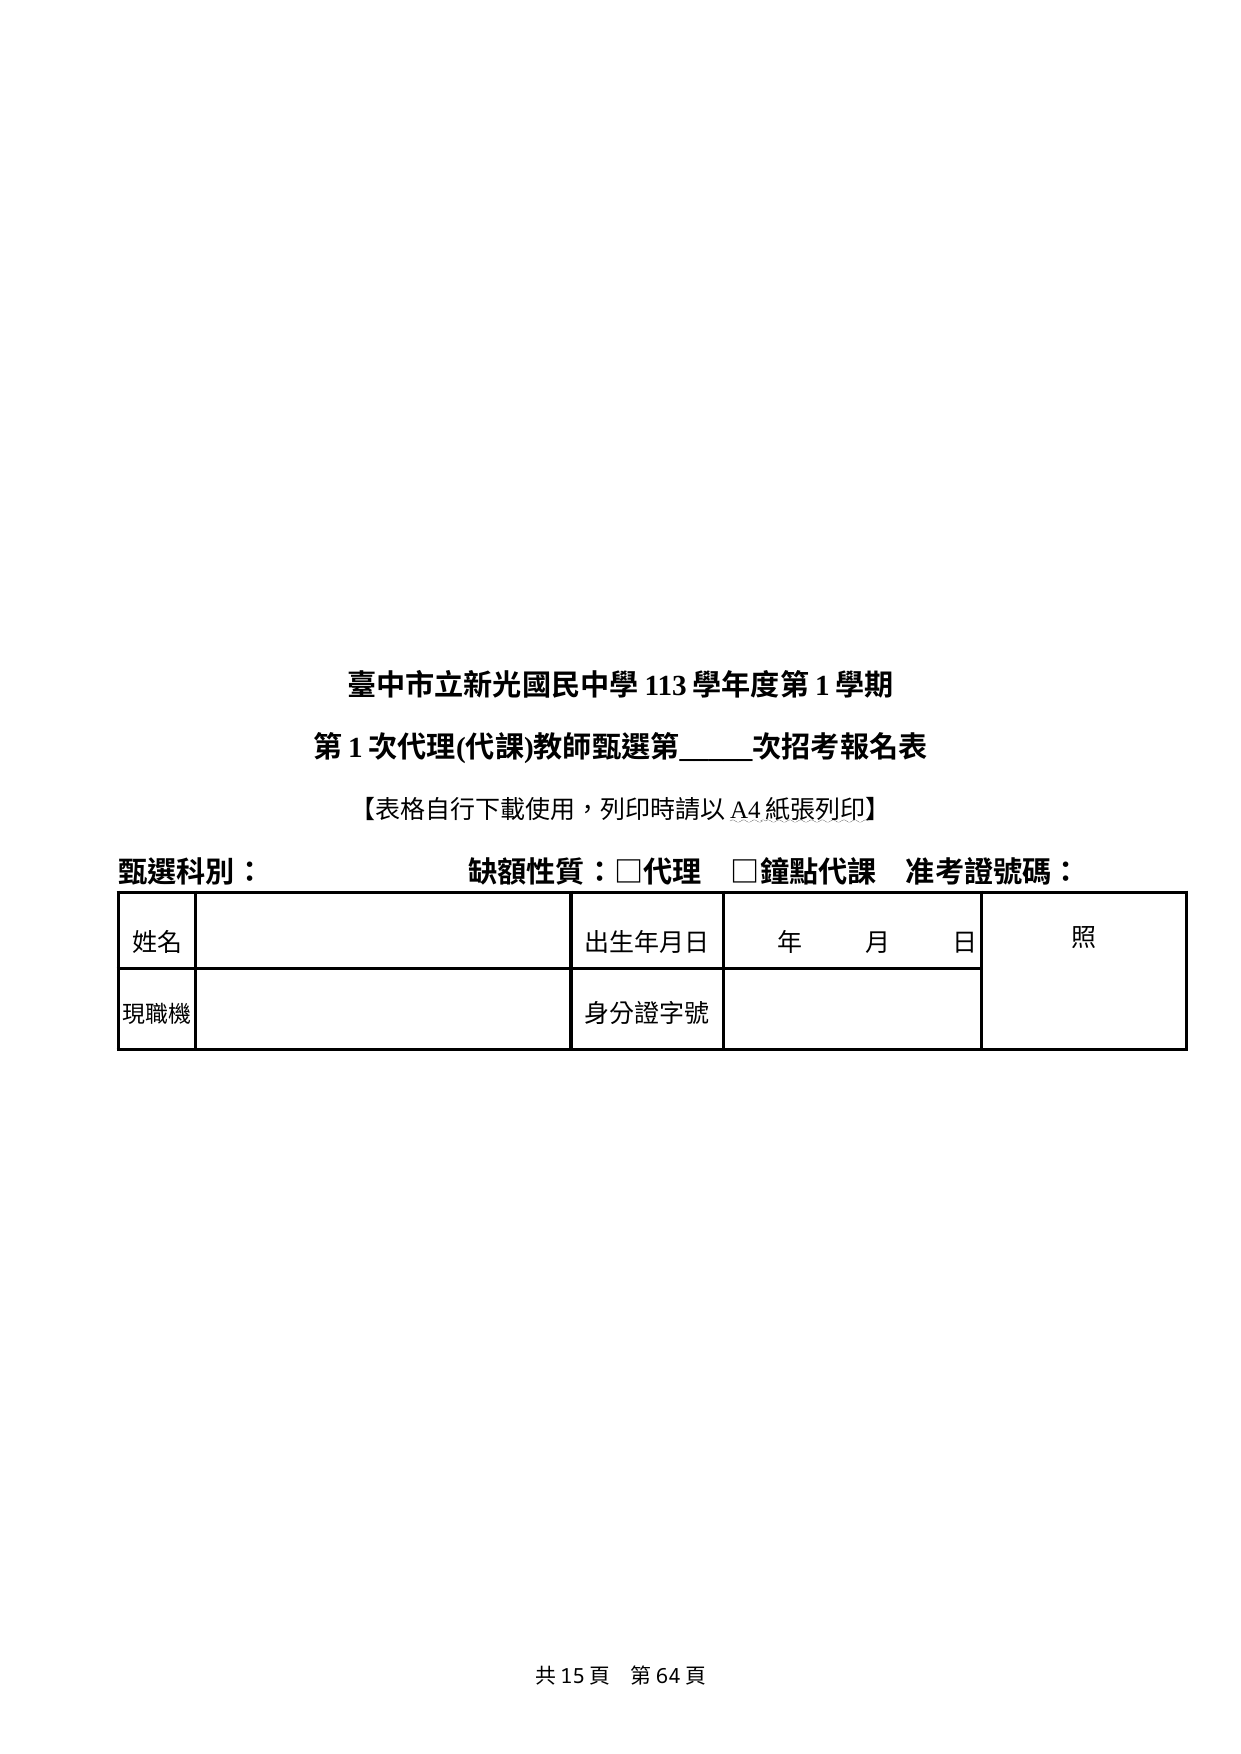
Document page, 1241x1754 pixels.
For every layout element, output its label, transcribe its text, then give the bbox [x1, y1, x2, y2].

text 甄選科別： 缺額性質：□代理 □鐘點代課 准考證號碼： [118, 828, 1122, 891]
table_cell 身分證字號 [573, 970, 722, 1048]
table_cell [197, 970, 569, 1048]
table_header 出生年月日 [573, 894, 722, 967]
table_header 照 [983, 894, 1185, 1048]
table_cell 現職機關學校 [120, 970, 194, 1048]
text 【表格自行下載使用，列印時請以A4紙張列印】 [118, 766, 1122, 828]
table_header 姓名 [120, 894, 194, 967]
table_cell [725, 970, 980, 1048]
table_header 年 月 日 [725, 894, 980, 967]
text 臺中市立新光國民中學113學年度第1學期 [118, 641, 1122, 703]
table_header [197, 894, 569, 967]
text 第1次代理(代課)教師甄選第_____次招考報名表 [118, 703, 1122, 766]
